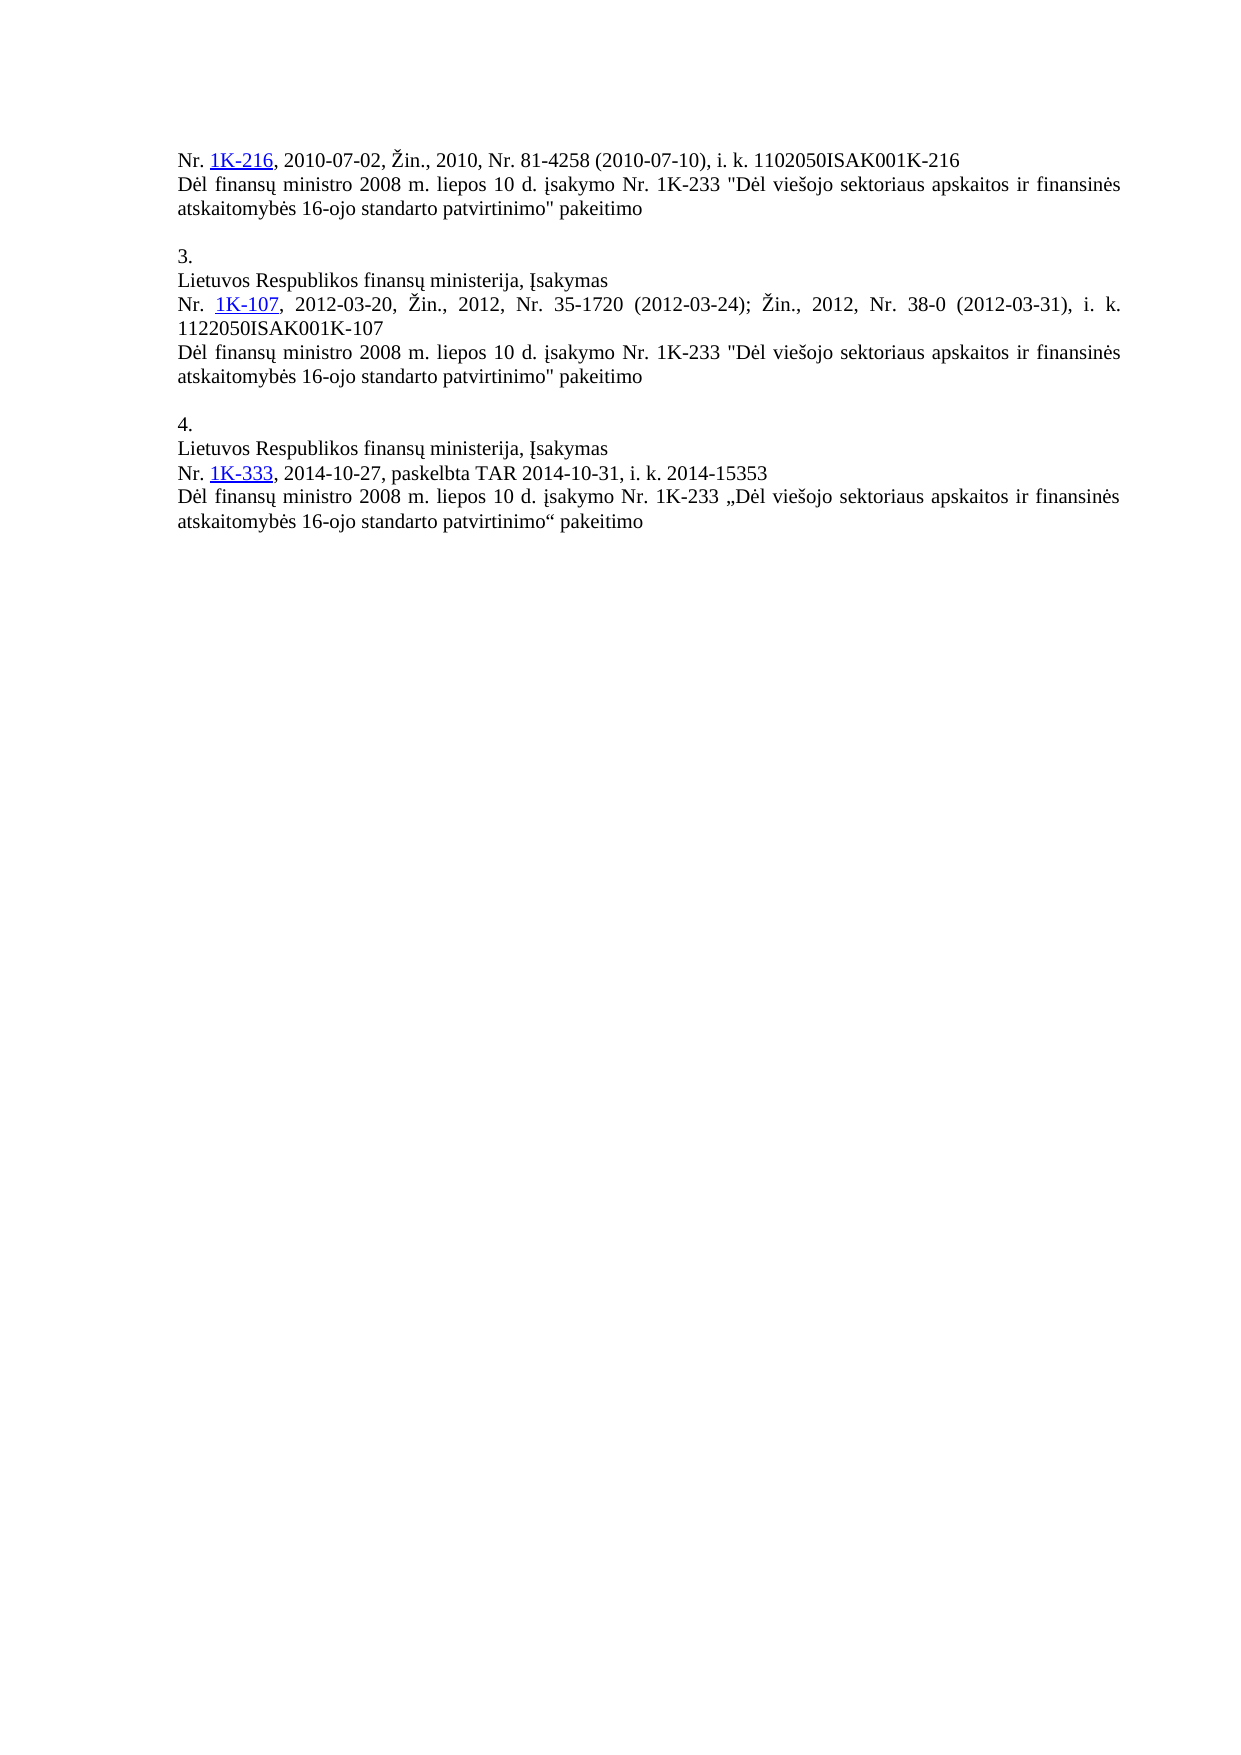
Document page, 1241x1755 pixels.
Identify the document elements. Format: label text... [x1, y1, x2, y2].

text Dėl finansų ministro 2008 m. liepos 10 d. įsakymo Nr. 1K-233 "Dėl viešojo sektoriaus apskaitos ir finansinės atskaitomybės 16-ojo standarto patvirtinimo" pakeitimo [177, 340, 1122, 388]
text Lietuvos Respublikos finansų ministerija, Įsakymas [177, 436, 1122, 460]
text 4. [177, 412, 1122, 436]
text Dėl finansų ministro 2008 m. liepos 10 d. įsakymo Nr. 1K-233 "Dėl viešojo sektoriaus apskaitos ir finansinės atskaitomybės 16-ojo standarto patvirtinimo" pakeitimo [177, 172, 1122, 220]
text Nr. 1K-333, 2014-10-27, paskelbta TAR 2014-10-31, i. k. 2014-15353 [177, 460, 1122, 484]
text Dėl finansų ministro 2008 m. liepos 10 d. įsakymo Nr. 1K-233 „Dėl viešojo sektoriaus apskaitos ir finansinės atskaitomybės 16-ojo standarto patvirtinimo“ pakeitimo [177, 484, 1122, 533]
text Nr. 1K-216, 2010-07-02, Žin., 2010, Nr. 81-4258 (2010-07-10), i. k. 1102050ISAK001K-216 [177, 148, 1122, 172]
text Lietuvos Respublikos finansų ministerija, Įsakymas [177, 268, 1122, 292]
text 3. [177, 244, 1122, 268]
text Nr. 1K-107, 2012-03-20, Žin., 2012, Nr. 35-1720 (2012-03-24); Žin., 2012, Nr. 38-0 (2012-03-31), i. k. 1122050ISAK001K-107 [177, 292, 1122, 340]
